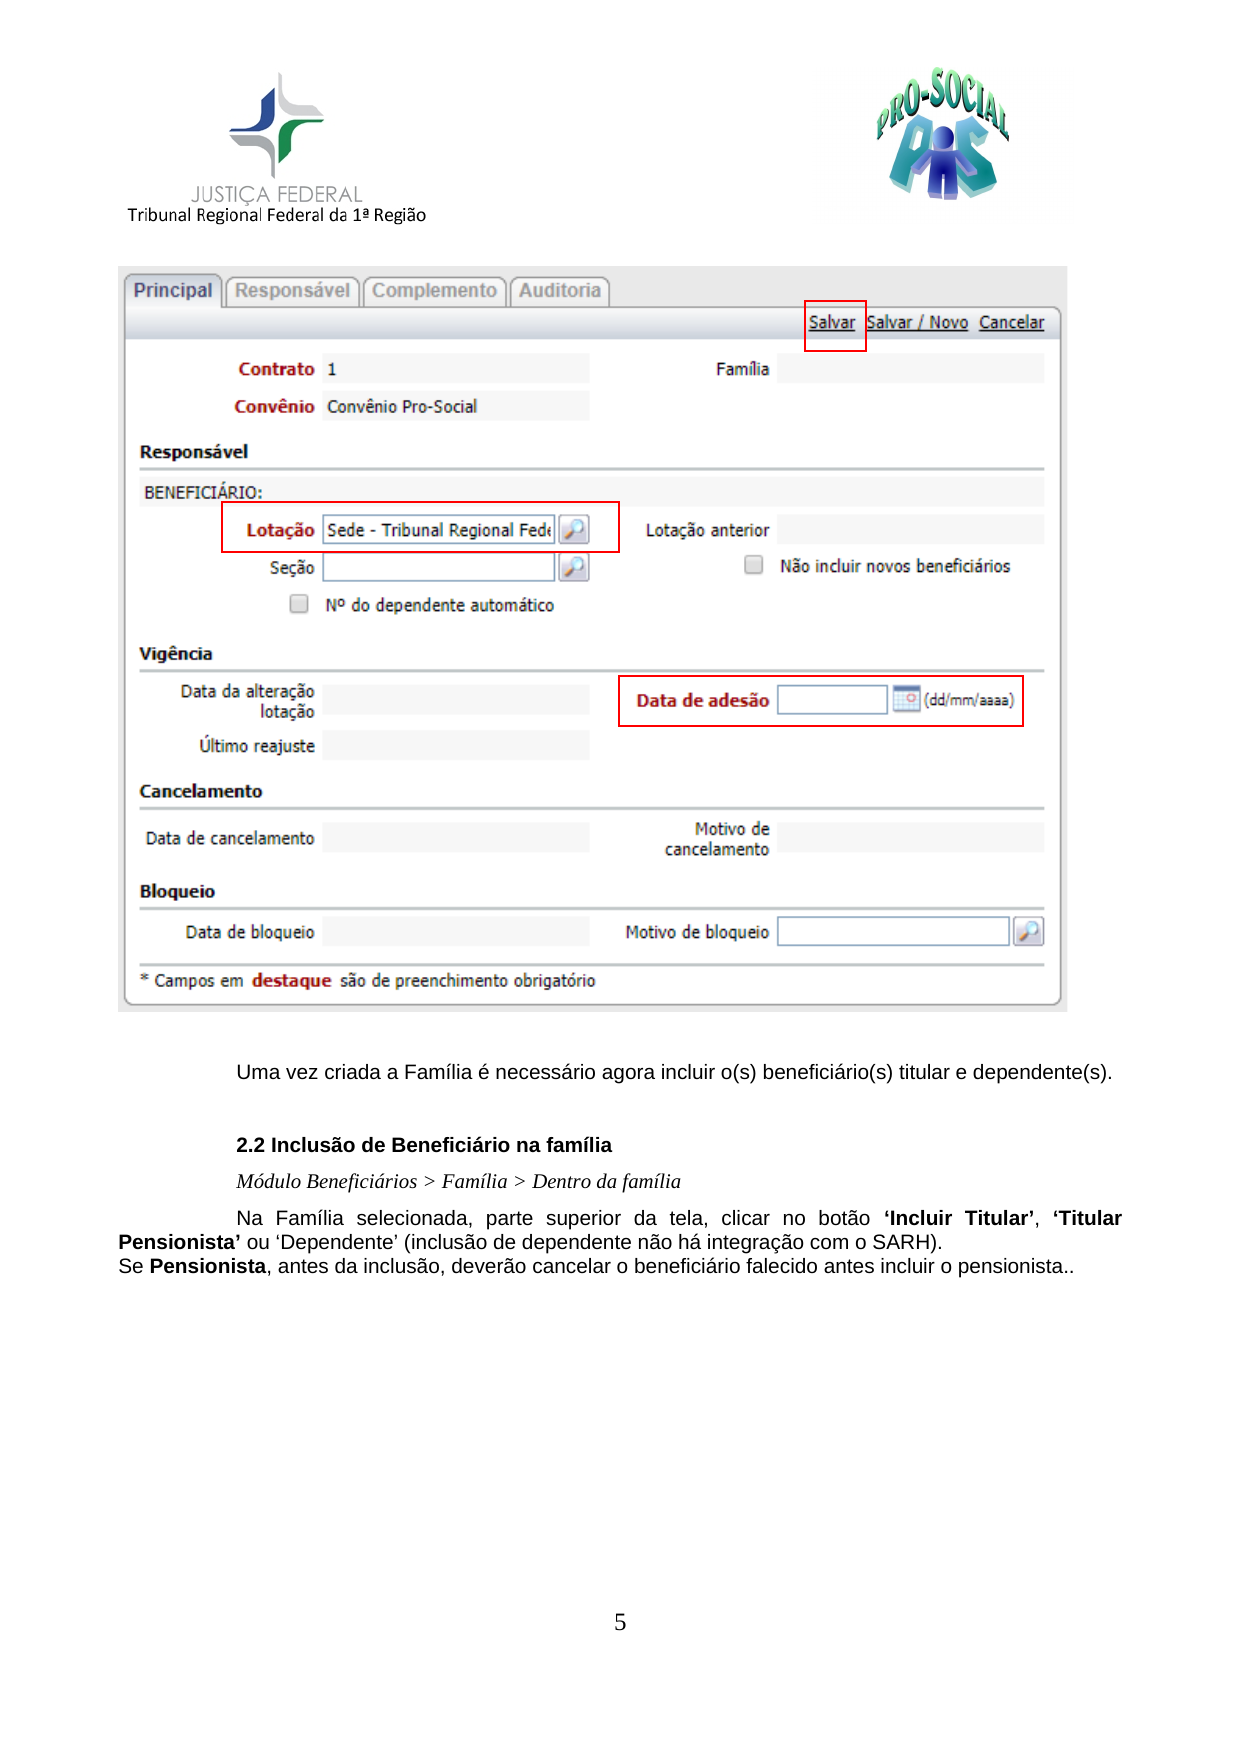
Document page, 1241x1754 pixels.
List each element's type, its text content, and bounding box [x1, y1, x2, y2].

text Na Família selecionada, parte superior da tela, clicar no botão ‘Incluir Titular’, ‘Titular Pensionista’ ou ‘Dependente’ (inclusão de dependente não há integração com o SARH). [118, 1206, 1122, 1254]
subtitle 2.2 Inclusão de Beneficiário na família [118, 1133, 1122, 1157]
text Uma vez criada a Família é necessário agora incluir o(s) beneficiário(s) titular e dependente(s). [118, 1060, 1122, 1084]
text Se Pensionista, antes da inclusão, deverão cancelar o beneficiário falecido antes incluir o pensionista.. [118, 1254, 1122, 1278]
text Módulo Beneficiários > Família > Dentro da família [118, 1169, 1122, 1193]
